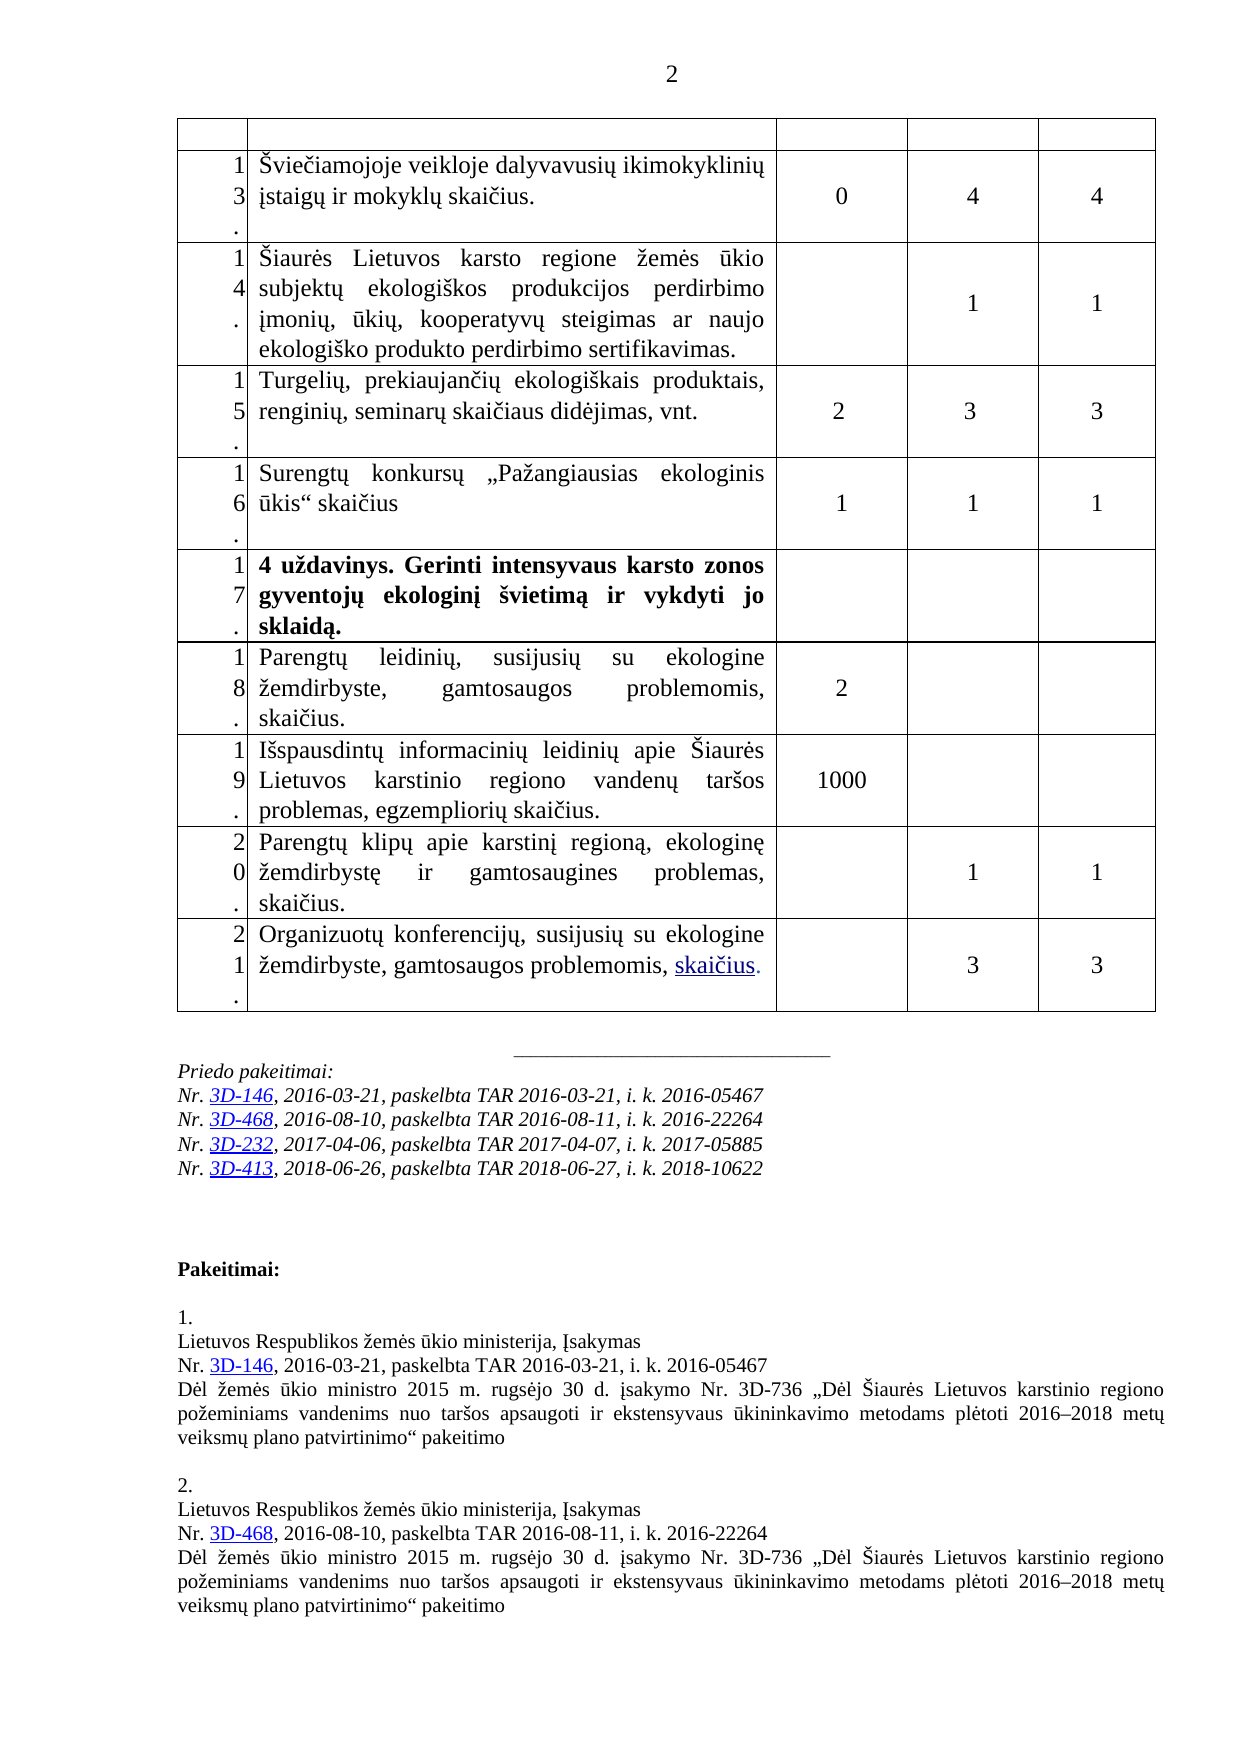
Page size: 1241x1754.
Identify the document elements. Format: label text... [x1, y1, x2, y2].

table_cell Išspausdintų informacinių leidinių apie Šiaurės Lietuvos karstinio regiono vandenų taršos problemas, egzempliorių skaičius. [248, 735, 776, 826]
text Pakeitimai: [177, 1256, 1166, 1281]
table_cell [777, 119, 907, 149]
table_cell [178, 243, 247, 364]
table_cell 3 [908, 366, 1038, 457]
table_cell 1 [1039, 458, 1155, 549]
table_cell [178, 735, 247, 826]
table_cell [178, 151, 247, 242]
table_cell [178, 119, 247, 149]
table_cell 4 [908, 151, 1038, 242]
table_cell 1 [1039, 827, 1155, 918]
table_cell 3 [1039, 366, 1155, 457]
text Lietuvos Respublikos žemės ūkio ministerija, Įsakymas [177, 1329, 1166, 1353]
text 1. [177, 1304, 1166, 1329]
table_cell [1039, 735, 1155, 826]
table_cell Šiaurės Lietuvos karsto regione žemės ūkio subjektų ekologiškos produkcijos perdirbimo įmonių, ūkių, kooperatyvų steigimas ar naujo ekologiško produkto perdirbimo sertifikavimas. [248, 243, 776, 364]
text ______________________________________ [177, 1040, 1166, 1059]
text 2. [177, 1473, 1166, 1497]
table_cell [908, 643, 1038, 734]
table_cell [178, 550, 247, 641]
table_cell [1039, 550, 1155, 641]
table_cell [178, 458, 247, 549]
table_cell [178, 827, 247, 918]
table_cell Organizuotų konferencijų, susijusių su ekologine žemdirbyste, gamtosaugos problemomis, skaičius. [248, 919, 776, 1011]
table_cell Turgelių, prekiaujančių ekologiškais produktais, renginių, seminarų skaičiaus didėjimas, vnt. [248, 366, 776, 457]
table_cell [777, 243, 907, 364]
table_cell [777, 550, 907, 641]
table_cell Šviečiamojoje veikloje dalyvavusių ikimokyklinių įstaigų ir mokyklų skaičius. [248, 151, 776, 242]
table_cell [908, 735, 1038, 826]
table_cell [908, 550, 1038, 641]
table_cell [908, 119, 1038, 149]
table_cell [777, 827, 907, 918]
table_cell [178, 366, 247, 457]
table_cell 1 [908, 827, 1038, 918]
table_cell [178, 643, 247, 734]
text Nr. 3D-146, 2016-03-21, paskelbta TAR 2016-03-21, i. k. 2016-05467 [177, 1083, 1166, 1107]
table_cell 3 [908, 919, 1038, 1011]
table_cell Surengtų konkursų „Pažangiausias ekologinis ūkis“ skaičius [248, 458, 776, 549]
table_cell 2 [777, 366, 907, 457]
text Nr. 3D-232, 2017-04-06, paskelbta TAR 2017-04-07, i. k. 2017-05885 [177, 1131, 1166, 1156]
table_cell [1039, 643, 1155, 734]
table_cell 2 [777, 643, 907, 734]
table_cell 1 [908, 243, 1038, 364]
table_cell 4 uždavinys. Gerinti intensyvaus karsto zonos gyventojų ekologinį švietimą ir vykdyti jo sklaidą. [248, 550, 776, 641]
table_cell 0 [777, 151, 907, 242]
text Nr. 3D-413, 2018-06-26, paskelbta TAR 2018-06-27, i. k. 2018-10622 [177, 1156, 1166, 1179]
text Priedo pakeitimai: [177, 1059, 1166, 1083]
table_cell Parengtų klipų apie karstinį regioną, ekologinę žemdirbystę ir gamtosaugines problemas, skaičius. [248, 827, 776, 918]
table_cell [248, 119, 776, 149]
table_cell 1000 [777, 735, 907, 826]
table_cell 1 [777, 458, 907, 549]
table_cell [777, 919, 907, 1011]
table_cell 1 [908, 458, 1038, 549]
text Nr. 3D-468, 2016-08-10, paskelbta TAR 2016-08-11, i. k. 2016-22264 [177, 1107, 1166, 1131]
text Nr. 3D-146, 2016-03-21, paskelbta TAR 2016-03-21, i. k. 2016-05467 [177, 1353, 1166, 1377]
table_cell 1 [1039, 243, 1155, 364]
table_cell [178, 919, 247, 1011]
table_cell 4 [1039, 151, 1155, 242]
text Dėl žemės ūkio ministro 2015 m. rugsėjo 30 d. įsakymo Nr. 3D-736 „Dėl Šiaurės Lietuvos karstinio regiono požeminiams vandenims nuo taršos apsaugoti ir ekstensyvaus ūkininkavimo metodams plėtoti 2016–2018 metų veiksmų plano patvirtinimo“ pakeitimo [177, 1545, 1166, 1617]
table_cell [1039, 119, 1155, 149]
table_cell 3 [1039, 919, 1155, 1011]
text Lietuvos Respublikos žemės ūkio ministerija, Įsakymas [177, 1497, 1166, 1521]
text Dėl žemės ūkio ministro 2015 m. rugsėjo 30 d. įsakymo Nr. 3D-736 „Dėl Šiaurės Lietuvos karstinio regiono požeminiams vandenims nuo taršos apsaugoti ir ekstensyvaus ūkininkavimo metodams plėtoti 2016–2018 metų veiksmų plano patvirtinimo“ pakeitimo [177, 1377, 1166, 1449]
table_cell Parengtų leidinių, susijusių su ekologine žemdirbyste, gamtosaugos problemomis, skaičius. [248, 643, 776, 734]
text Nr. 3D-468, 2016-08-10, paskelbta TAR 2016-08-11, i. k. 2016-22264 [177, 1521, 1166, 1545]
